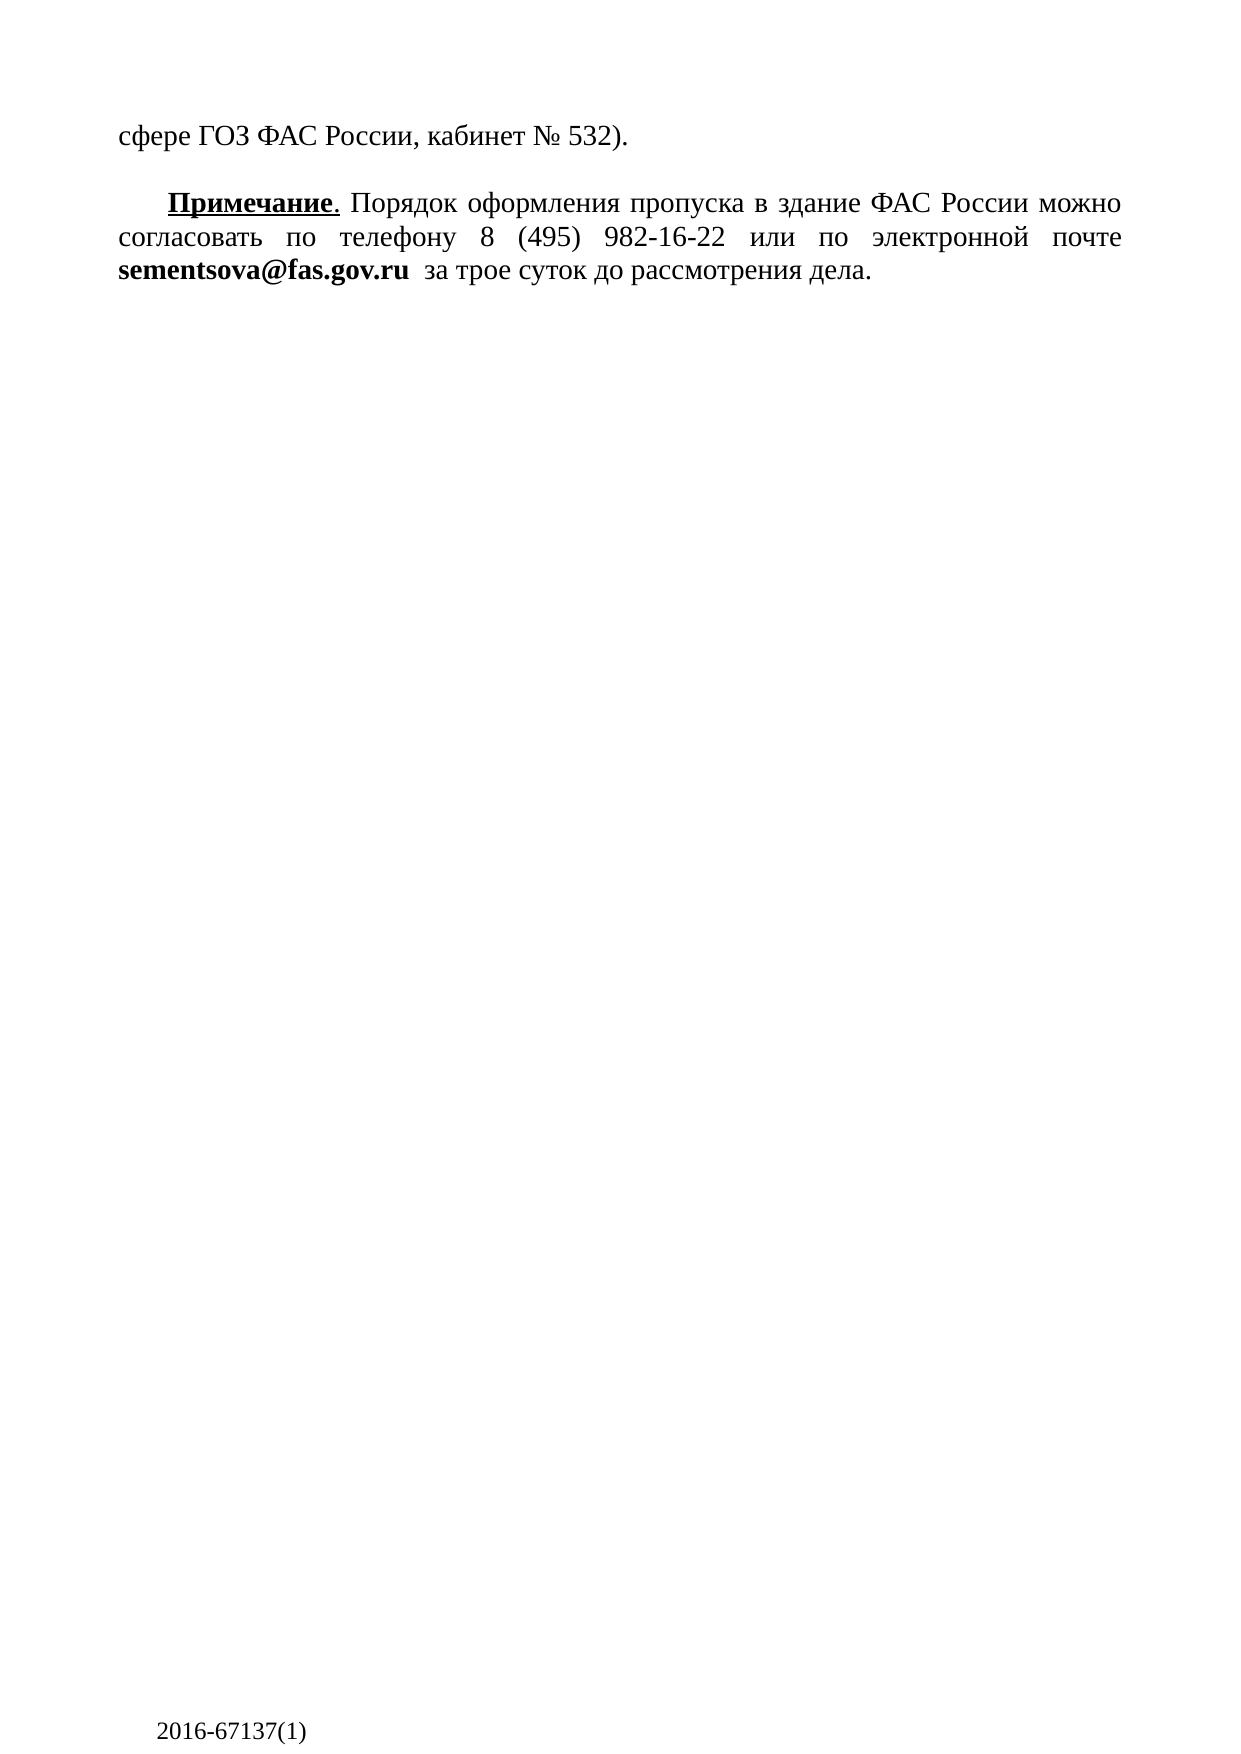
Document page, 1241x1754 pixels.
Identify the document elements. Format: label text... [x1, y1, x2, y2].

list Примечание. Порядок оформления пропуска в здание ФАС России можно согласовать по телефону 8 (495) 982-16-22 или по электронной почте sementsova@fas.gov.ru за трое суток до рассмотрения дела. [118, 185, 1122, 286]
list сфере ГОЗ ФАС России, кабинет № 532). [118, 118, 1122, 152]
